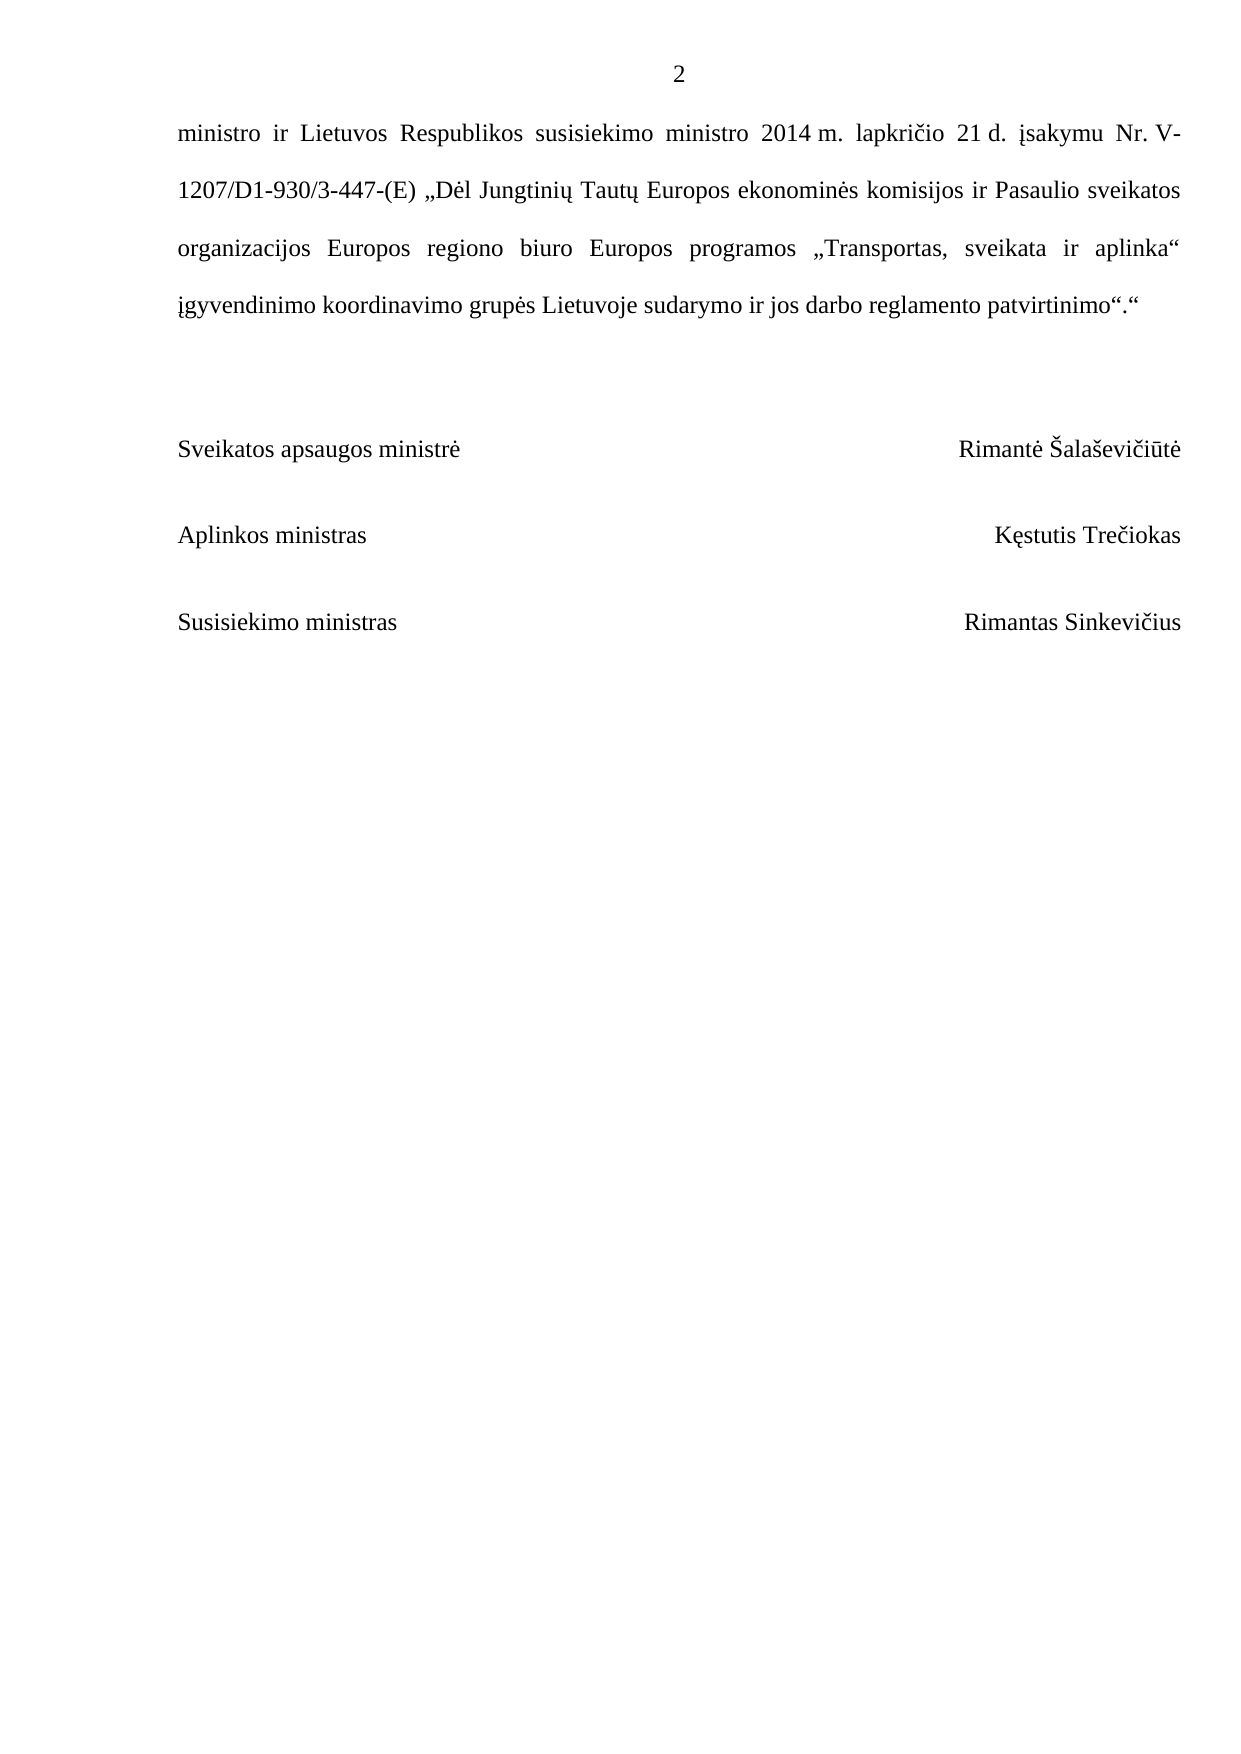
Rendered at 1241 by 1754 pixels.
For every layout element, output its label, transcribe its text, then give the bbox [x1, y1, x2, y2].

text Sveikatos apsaugos ministrė Rimantė Šalaševičiūtė [177, 434, 1181, 463]
text ministro ir Lietuvos Respublikos susisiekimo ministro 2014 m. lapkričio 21 d. įsakymu Nr. V-1207/D1-930/3-447-(E) „Dėl Jungtinių Tautų Europos ekonominės komisijos ir Pasaulio sveikatos organizacijos Europos regiono biuro Europos programos „Transportas, sveikata ir aplinka“ įgyvendinimo koordinavimo grupės Lietuvoje sudarymo ir jos darbo reglamento patvirtinimo“.“ [177, 118, 1181, 319]
text Susisiekimo ministras Rimantas Sinkevičius [177, 607, 1181, 636]
text Aplinkos ministras Kęstutis Trečiokas [177, 521, 1181, 549]
